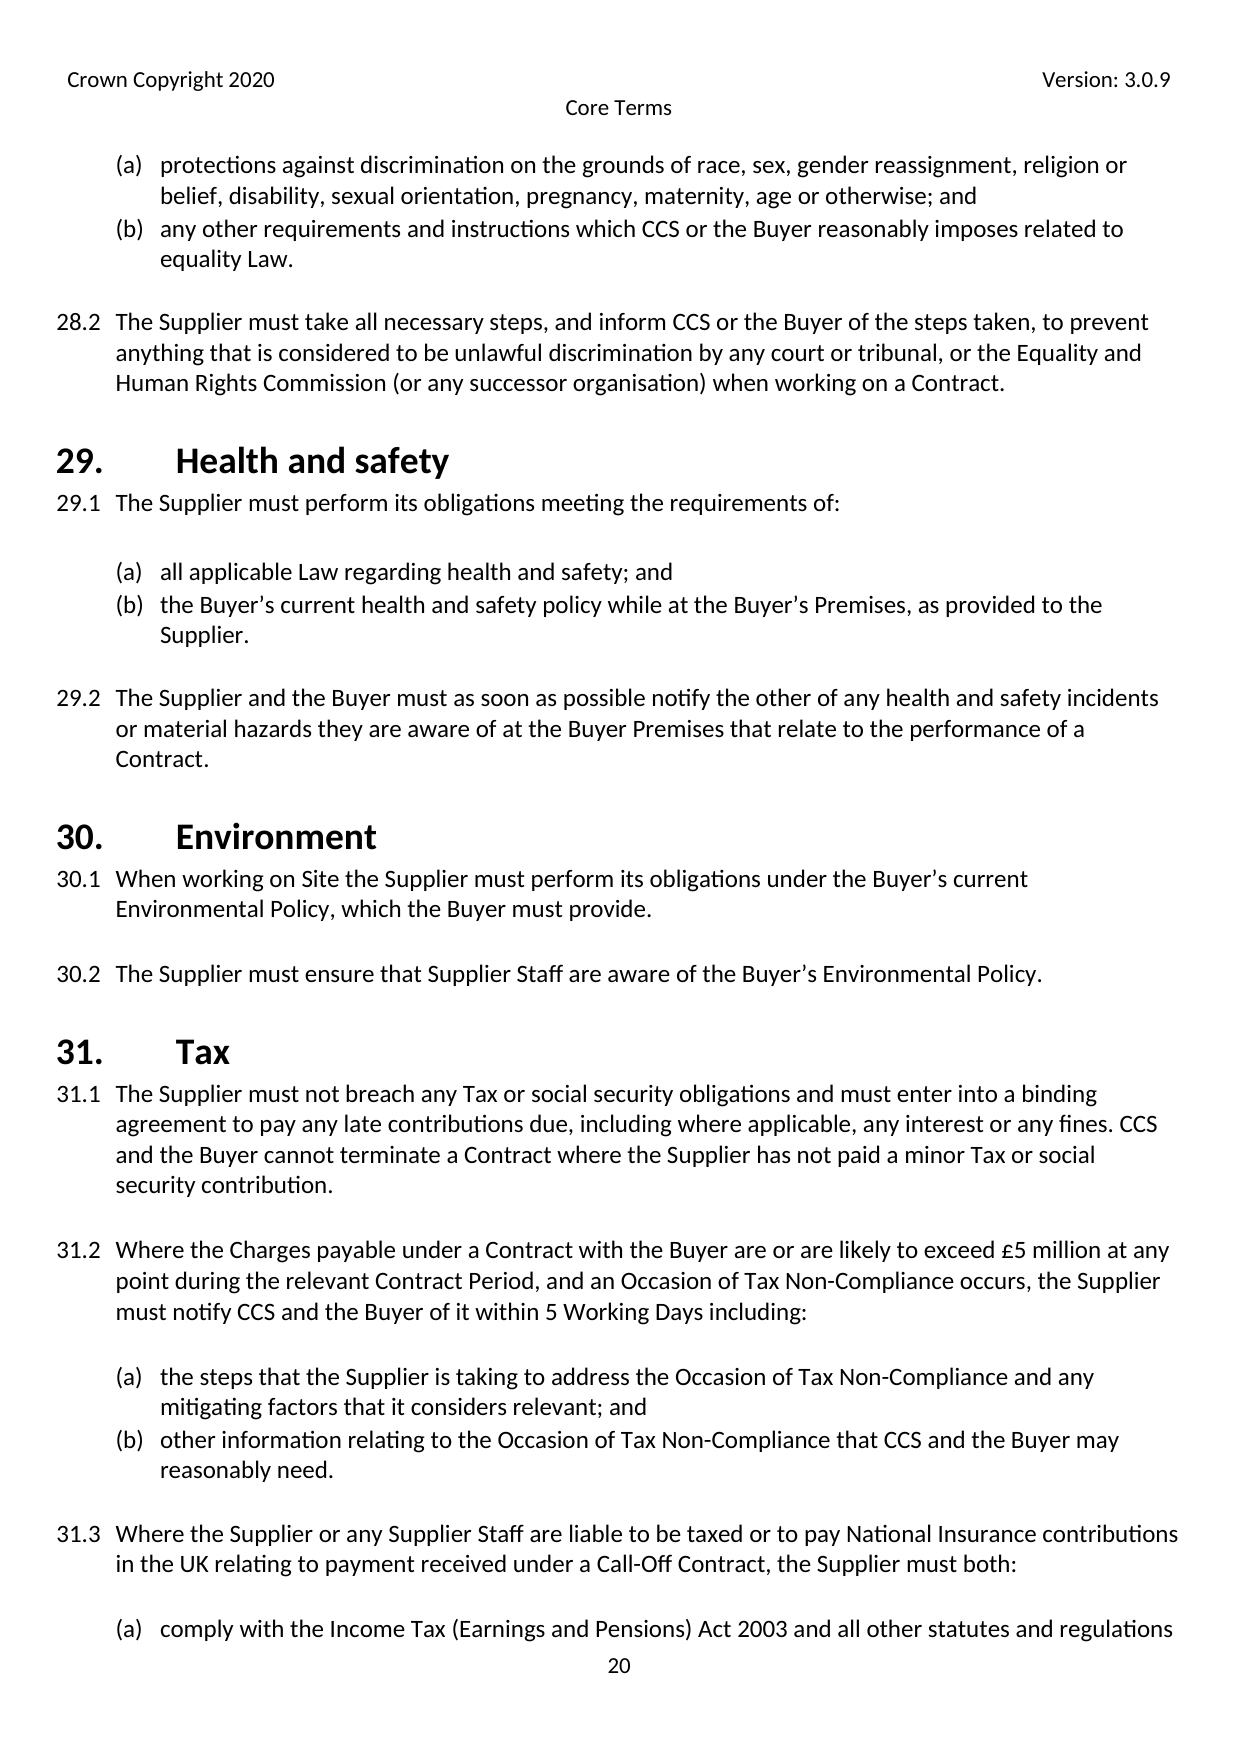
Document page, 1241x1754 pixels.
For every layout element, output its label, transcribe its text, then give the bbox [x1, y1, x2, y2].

list When working on Site the Supplier must perform its obligations under the Buyer’s current Environmental Policy, which the Buyer must provide. [56, 863, 1181, 954]
list The Supplier and the Buyer must as soon as possible notify the other of any health and safety incidents or material hazards they are aware of at the Buyer Premises that relate to the performance of a Contract. [56, 682, 1181, 774]
subtitle Health and safety [56, 437, 1181, 483]
list the steps that the Supplier is taking to address the Occasion of Tax Non-Compliance and any mitigating factors that it considers relevant; and [115, 1361, 1181, 1422]
list The Supplier must not breach any Tax or social security obligations and must enter into a binding agreement to pay any late contributions due, including where applicable, any interest or any fines. CCS and the Buyer cannot terminate a Contract where the Supplier has not paid a minor Tax or social security contribution. [56, 1078, 1181, 1231]
list comply with the Income Tax (Earnings and Pensions) Act 2003 and all other statutes and regulations [115, 1613, 1181, 1644]
subtitle Tax [56, 1028, 1181, 1074]
list The Supplier must ensure that Supplier Staff are aware of the Buyer’s Environmental Policy. [56, 958, 1181, 989]
list Where the Supplier or any Supplier Staff are liable to be taxed or to pay National Insurance contributions in the UK relating to payment received under a Call-Off Contract, the Supplier must both: [56, 1518, 1181, 1609]
list other information relating to the Occasion of Tax Non-Compliance that CCS and the Buyer may reasonably need. [115, 1424, 1181, 1516]
list all applicable Law regarding health and safety; and [115, 556, 1181, 587]
list any other requirements and instructions which CCS or the Buyer reasonably imposes related to equality Law. [115, 213, 1181, 304]
list Where the Charges payable under a Contract with the Buyer are or are likely to exceed £5 million at any point during the relevant Contract Period, and an Occasion of Tax Non-Compliance occurs, the Supplier must notify CCS and the Buyer of it within 5 Working Days including: [56, 1235, 1181, 1357]
list The Supplier must take all necessary steps, and inform CCS or the Buyer of the steps taken, to prevent anything that is considered to be unlawful discrimination by any court or tribunal, or the Equality and Human Rights Commission (or any successor organisation) when working on a Contract. [56, 306, 1181, 398]
subtitle Environment [56, 813, 1181, 859]
list the Buyer’s current health and safety policy while at the Buyer’s Premises, as provided to the Supplier. [115, 589, 1181, 680]
list The Supplier must perform its obligations meeting the requirements of: [56, 487, 1181, 517]
list protections against discrimination on the grounds of race, sex, gender reassignment, religion or belief, disability, sexual orientation, pregnancy, maternity, age or otherwise; and [115, 149, 1181, 211]
